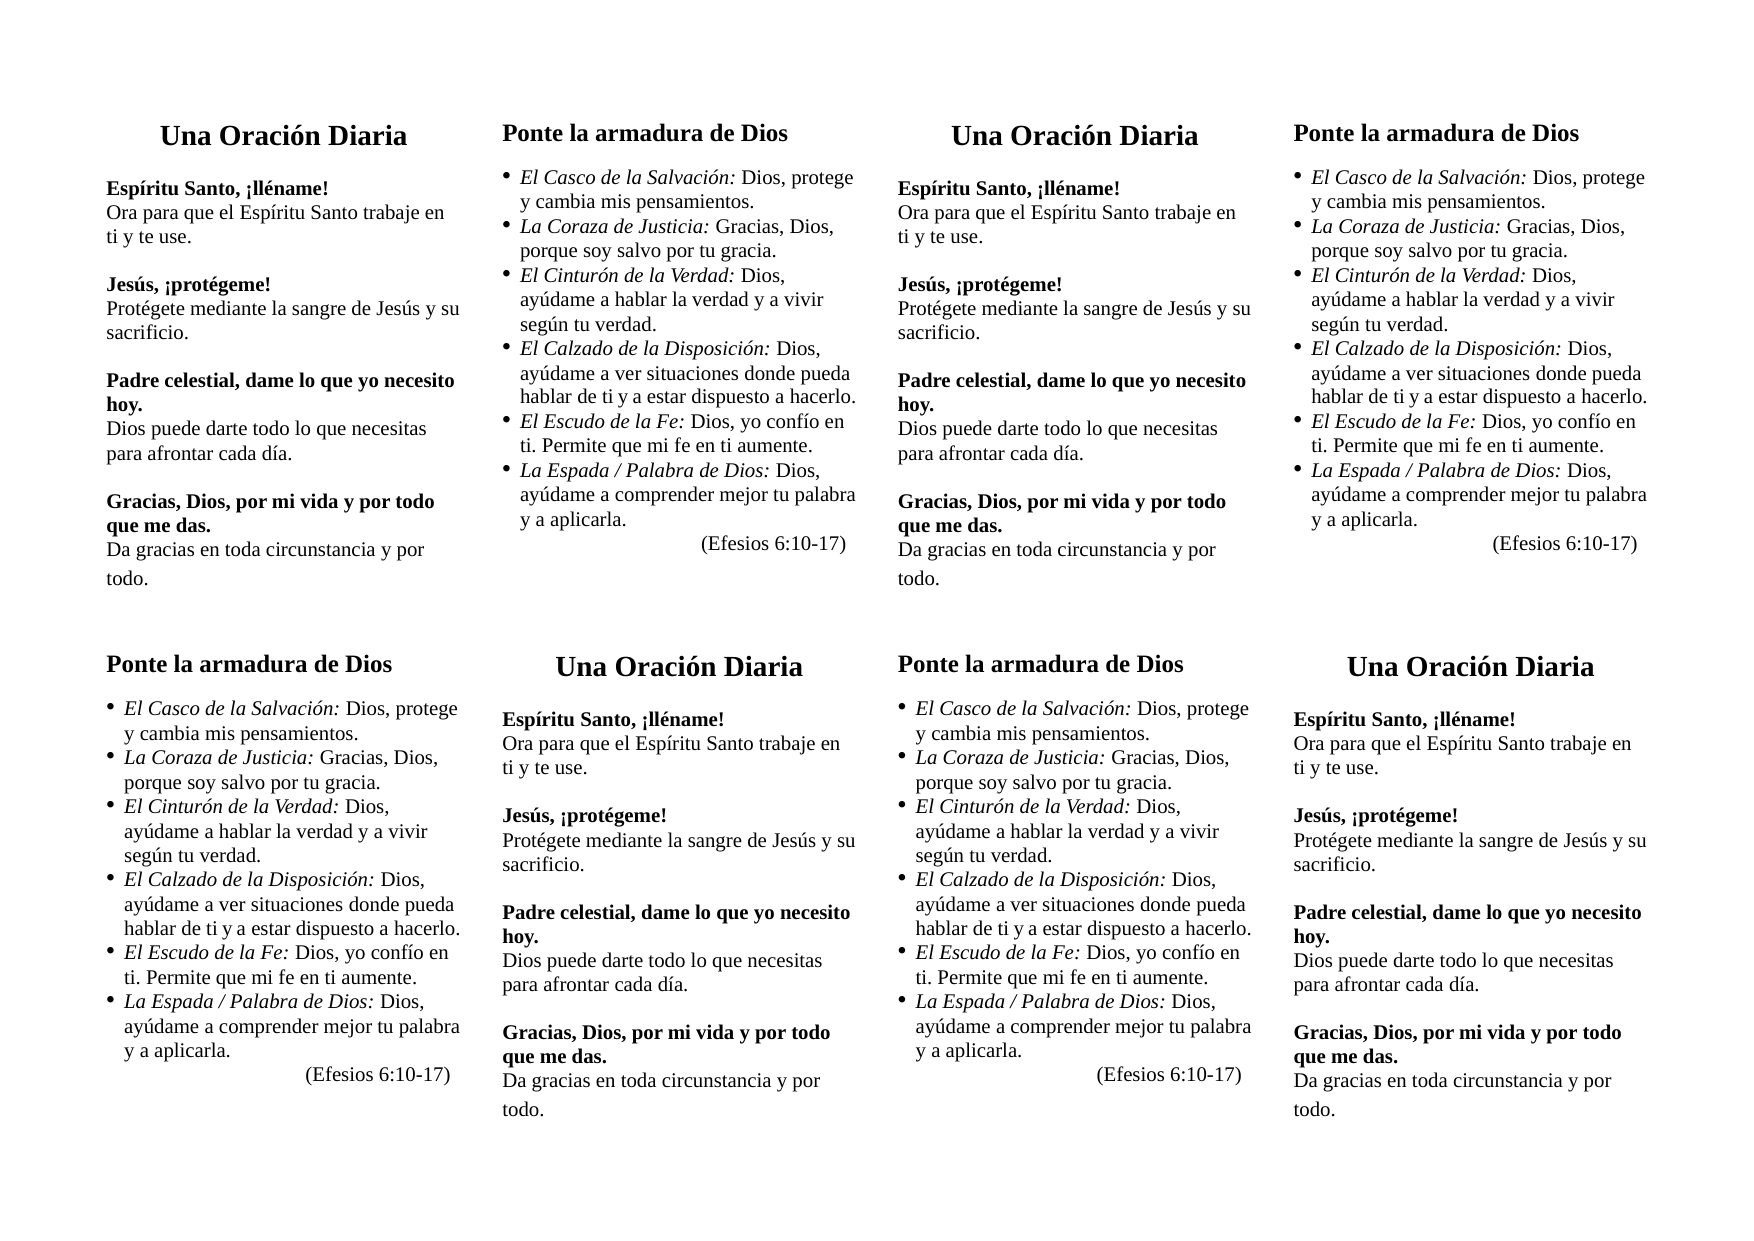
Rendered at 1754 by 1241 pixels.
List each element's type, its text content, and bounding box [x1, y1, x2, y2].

text Dios puede darte todo lo que necesitas para afrontar cada día. [898, 416, 1252, 464]
subtitle Ponte la armadura de Dios [106, 649, 461, 678]
subtitle Jesús, ¡protégeme! [1293, 803, 1648, 827]
list El Casco de la Salvación: Dios, protege y cambia mis pensamientos. [898, 696, 1252, 745]
list La Coraza de Justicia: Gracias, Dios, porque soy salvo por tu gracia. [898, 745, 1252, 794]
text Protégete mediante la sangre de Jesús y su sacrificio. [898, 296, 1252, 344]
list El Calzado de la Disposición: Dios, ayúdame a ver situaciones donde pueda hablar de ti y a estar dispuesto a hacerlo. [106, 867, 461, 940]
list El Escudo de la Fe: Dios, yo confío en ti. Permite que mi fe en ti aumente. [502, 408, 856, 457]
subtitle Jesús, ¡protégeme! [106, 272, 461, 296]
subtitle Una Oración Diaria [898, 118, 1252, 152]
subtitle Gracias, Dios, por mi vida y por todo que me das. [502, 1020, 856, 1068]
subtitle Jesús, ¡protégeme! [502, 803, 856, 827]
text Da gracias en toda circunstancia y por todo. [1293, 1068, 1648, 1121]
list El Cinturón de la Verdad: Dios, ayúdame a hablar la verdad y a vivir según tu verdad. [898, 794, 1252, 867]
subtitle Una Oración Diaria [1293, 649, 1648, 683]
text Ora para que el Espíritu Santo trabaje en ti y te use. [898, 200, 1252, 248]
subtitle Padre celestial, dame lo que yo necesito hoy. [502, 900, 856, 948]
list El Casco de la Salvación: Dios, protege y cambia mis pensamientos. [1293, 164, 1648, 213]
subtitle Espíritu Santo, ¡lléname! [1293, 707, 1648, 731]
subtitle Gracias, Dios, por mi vida y por todo que me das. [898, 488, 1252, 537]
list El Cinturón de la Verdad: Dios, ayúdame a hablar la verdad y a vivir según tu verdad. [106, 794, 461, 867]
list El Escudo de la Fe: Dios, yo confío en ti. Permite que mi fe en ti aumente. [1293, 408, 1648, 457]
subtitle Espíritu Santo, ¡lléname! [106, 176, 461, 200]
text Da gracias en toda circunstancia y por todo. [898, 537, 1252, 589]
text Protégete mediante la sangre de Jesús y su sacrificio. [502, 827, 856, 876]
subtitle Gracias, Dios, por mi vida y por todo que me das. [106, 488, 461, 537]
text (Efesios 6:10-17) [898, 1062, 1252, 1086]
list La Coraza de Justicia: Gracias, Dios, porque soy salvo por tu gracia. [1293, 213, 1648, 262]
text Ora para que el Espíritu Santo trabaje en ti y te use. [106, 200, 461, 248]
subtitle Padre celestial, dame lo que yo necesito hoy. [898, 368, 1252, 416]
subtitle Espíritu Santo, ¡lléname! [502, 707, 856, 731]
text (Efesios 6:10-17) [1293, 531, 1648, 554]
list El Calzado de la Disposición: Dios, ayúdame a ver situaciones donde pueda hablar de ti y a estar dispuesto a hacerlo. [502, 336, 856, 408]
text Protégete mediante la sangre de Jesús y su sacrificio. [1293, 827, 1648, 876]
list La Coraza de Justicia: Gracias, Dios, porque soy salvo por tu gracia. [106, 745, 461, 794]
subtitle Ponte la armadura de Dios [502, 118, 856, 147]
text (Efesios 6:10-17) [106, 1062, 461, 1086]
list El Casco de la Salvación: Dios, protege y cambia mis pensamientos. [106, 696, 461, 745]
list El Calzado de la Disposición: Dios, ayúdame a ver situaciones donde pueda hablar de ti y a estar dispuesto a hacerlo. [898, 867, 1252, 940]
list La Espada / Palabra de Dios: Dios, ayúdame a comprender mejor tu palabra y a aplicarla. [1293, 457, 1648, 531]
subtitle Jesús, ¡protégeme! [898, 272, 1252, 296]
subtitle Espíritu Santo, ¡lléname! [898, 176, 1252, 200]
text Dios puede darte todo lo que necesitas para afrontar cada día. [1293, 948, 1648, 996]
text Ora para que el Espíritu Santo trabaje en ti y te use. [1293, 731, 1648, 779]
list El Cinturón de la Verdad: Dios, ayúdame a hablar la verdad y a vivir según tu verdad. [1293, 262, 1648, 336]
subtitle Gracias, Dios, por mi vida y por todo que me das. [1293, 1020, 1648, 1068]
list La Coraza de Justicia: Gracias, Dios, porque soy salvo por tu gracia. [502, 213, 856, 262]
text Da gracias en toda circunstancia y por todo. [502, 1068, 856, 1121]
list La Espada / Palabra de Dios: Dios, ayúdame a comprender mejor tu palabra y a aplicarla. [898, 989, 1252, 1062]
subtitle Ponte la armadura de Dios [898, 649, 1252, 678]
subtitle Una Oración Diaria [106, 118, 461, 152]
list La Espada / Palabra de Dios: Dios, ayúdame a comprender mejor tu palabra y a aplicarla. [106, 989, 461, 1062]
list El Calzado de la Disposición: Dios, ayúdame a ver situaciones donde pueda hablar de ti y a estar dispuesto a hacerlo. [1293, 336, 1648, 408]
text Da gracias en toda circunstancia y por todo. [106, 537, 461, 589]
list El Escudo de la Fe: Dios, yo confío en ti. Permite que mi fe en ti aumente. [898, 940, 1252, 989]
text Ora para que el Espíritu Santo trabaje en ti y te use. [502, 731, 856, 779]
subtitle Padre celestial, dame lo que yo necesito hoy. [1293, 900, 1648, 948]
subtitle Ponte la armadura de Dios [1293, 118, 1648, 147]
list El Escudo de la Fe: Dios, yo confío en ti. Permite que mi fe en ti aumente. [106, 940, 461, 989]
list El Casco de la Salvación: Dios, protege y cambia mis pensamientos. [502, 164, 856, 213]
text Dios puede darte todo lo que necesitas para afrontar cada día. [106, 416, 461, 464]
text Dios puede darte todo lo que necesitas para afrontar cada día. [502, 948, 856, 996]
text Protégete mediante la sangre de Jesús y su sacrificio. [106, 296, 461, 344]
list El Cinturón de la Verdad: Dios, ayúdame a hablar la verdad y a vivir según tu verdad. [502, 262, 856, 336]
subtitle Padre celestial, dame lo que yo necesito hoy. [106, 368, 461, 416]
text (Efesios 6:10-17) [502, 531, 856, 554]
list La Espada / Palabra de Dios: Dios, ayúdame a comprender mejor tu palabra y a aplicarla. [502, 457, 856, 531]
subtitle Una Oración Diaria [502, 649, 856, 683]
